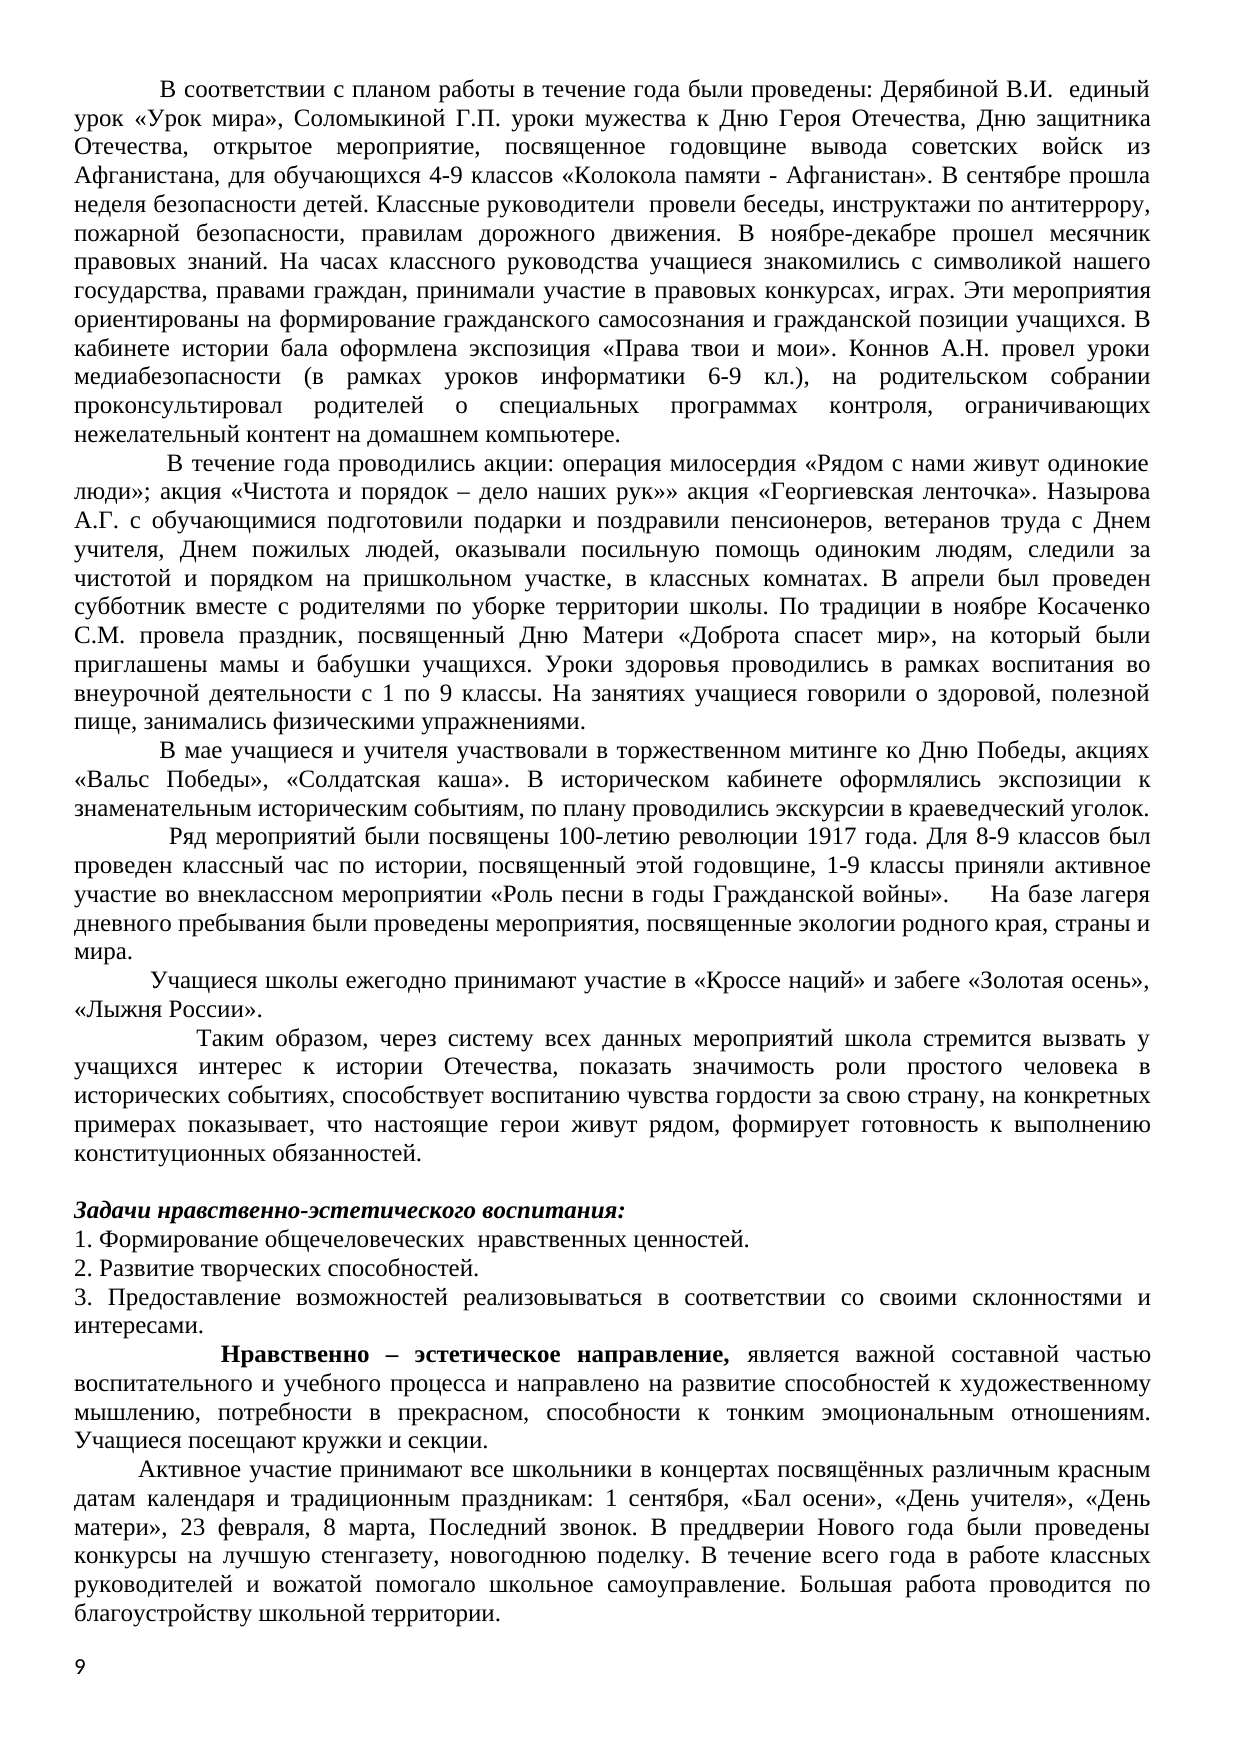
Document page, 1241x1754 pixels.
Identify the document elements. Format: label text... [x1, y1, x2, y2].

text В соответствии с планом работы в течение года были проведены: Дерябиной В.И. единый урок «Урок мира», Соломыкиной Г.П. уроки мужества к Дню Героя Отечества, Дню защитника Отечества, открытое мероприятие, посвященное годовщине вывода советских войск из Афганистана, для обучающихся 4-9 классов «Колокола памяти - Афганистан». В сентябре прошла неделя безопасности детей. Классные руководители провели беседы, инструктажи по антитеррору, пожарной безопасности, правилам дорожного движения. В ноябре-декабре прошел месячник правовых знаний. На часах классного руководства учащиеся знакомились с символикой нашего государства, правами граждан, принимали участие в правовых конкурсах, играх. Эти мероприятия ориентированы на формирование гражданского самосознания и гражданской позиции учащихся. В кабинете истории бала оформлена экспозиция «Права твои и мои». Коннов А.Н. провел уроки медиабезопасности (в рамках уроков информатики 6-9 кл.), на родительском собрании проконсультировал родителей о специальных программах контроля, ограничивающих нежелательный контент на домашнем компьютере. [74, 74, 1152, 448]
text Нравственно – эстетическое направление, является важной составной частью воспитательного и учебного процесса и направлено на развитие способностей к художественному мышлению, потребности в прекрасном, способности к тонким эмоциональным отношениям. Учащиеся посещают кружки и секции. [74, 1339, 1152, 1454]
text В течение года проводились акции: операция милосердия «Рядом с нами живут одинокие люди»; акция «Чистота и порядок – дело наших рук»» акция «Георгиевская ленточка». Назырова А.Г. с обучающимися подготовили подарки и поздравили пенсионеров, ветеранов труда с Днем учителя, Днем пожилых людей, оказывали посильную помощь одиноким людям, следили за чистотой и порядком на пришкольном участке, в классных комнатах. В апрели был проведен субботник вместе с родителями по уборке территории школы. По традиции в ноябре Косаченко С.М. провела праздник, посвященный Дню Матери «Доброта спасет мир», на который были приглашены мамы и бабушки учащихся. Уроки здоровья проводились в рамках воспитания во внеурочной деятельности с 1 по 9 классы. На занятиях учащиеся говорили о здоровой, полезной пище, занимались физическими упражнениями. [74, 448, 1152, 735]
text 1. Формирование общечеловеческих нравственных ценностей. [74, 1224, 1152, 1253]
text 3. Предоставление возможностей реализовываться в соответствии со своими склонностями и интересами. [74, 1282, 1152, 1339]
text Ряд мероприятий были посвящены 100-летию революции 1917 года. Для 8-9 классов был проведен классный час по истории, посвященный этой годовщине, 1-9 классы приняли активное участие во внеклассном мероприятии «Роль песни в годы Гражданской войны». На базе лагеря дневного пребывания были проведены мероприятия, посвященные экологии родного края, страны и мира. [74, 821, 1152, 965]
text Задачи нравственно-эстетического воспитания: [74, 1196, 1152, 1224]
text Активное участие принимают все школьники в концертах посвящённых различным красным датам календаря и традиционным праздникам: 1 сентября, «Бал осени», «День учителя», «День матери», 23 февраля, 8 марта, Последний звонок. В преддверии Нового года были проведены конкурсы на лучшую стенгазету, новогоднюю поделку. В течение всего года в работе классных руководителей и вожатой помогало школьное самоуправление. Большая работа проводится по благоустройству школьной территории. [74, 1454, 1152, 1627]
text В мае учащиеся и учителя участвовали в торжественном митинге ко Дню Победы, акциях «Вальс Победы», «Солдатская каша». В историческом кабинете оформлялись экспозиции к знаменательным историческим событиям, по плану проводились экскурсии в краеведческий уголок. [74, 735, 1152, 821]
text Таким образом, через систему всех данных мероприятий школа стремится вызвать у учащихся интерес к истории Отечества, показать значимость роли простого человека в исторических событиях, способствует воспитанию чувства гордости за свою страну, на конкретных примерах показывает, что настоящие герои живут рядом, формирует готовность к выполнению конституционных обязанностей. [74, 1023, 1152, 1166]
text Учащиеся школы ежегодно принимают участие в «Кроссе наций» и забеге «Золотая осень», «Лыжня России». [74, 965, 1152, 1023]
text 2. Развитие творческих способностей. [74, 1253, 1152, 1282]
